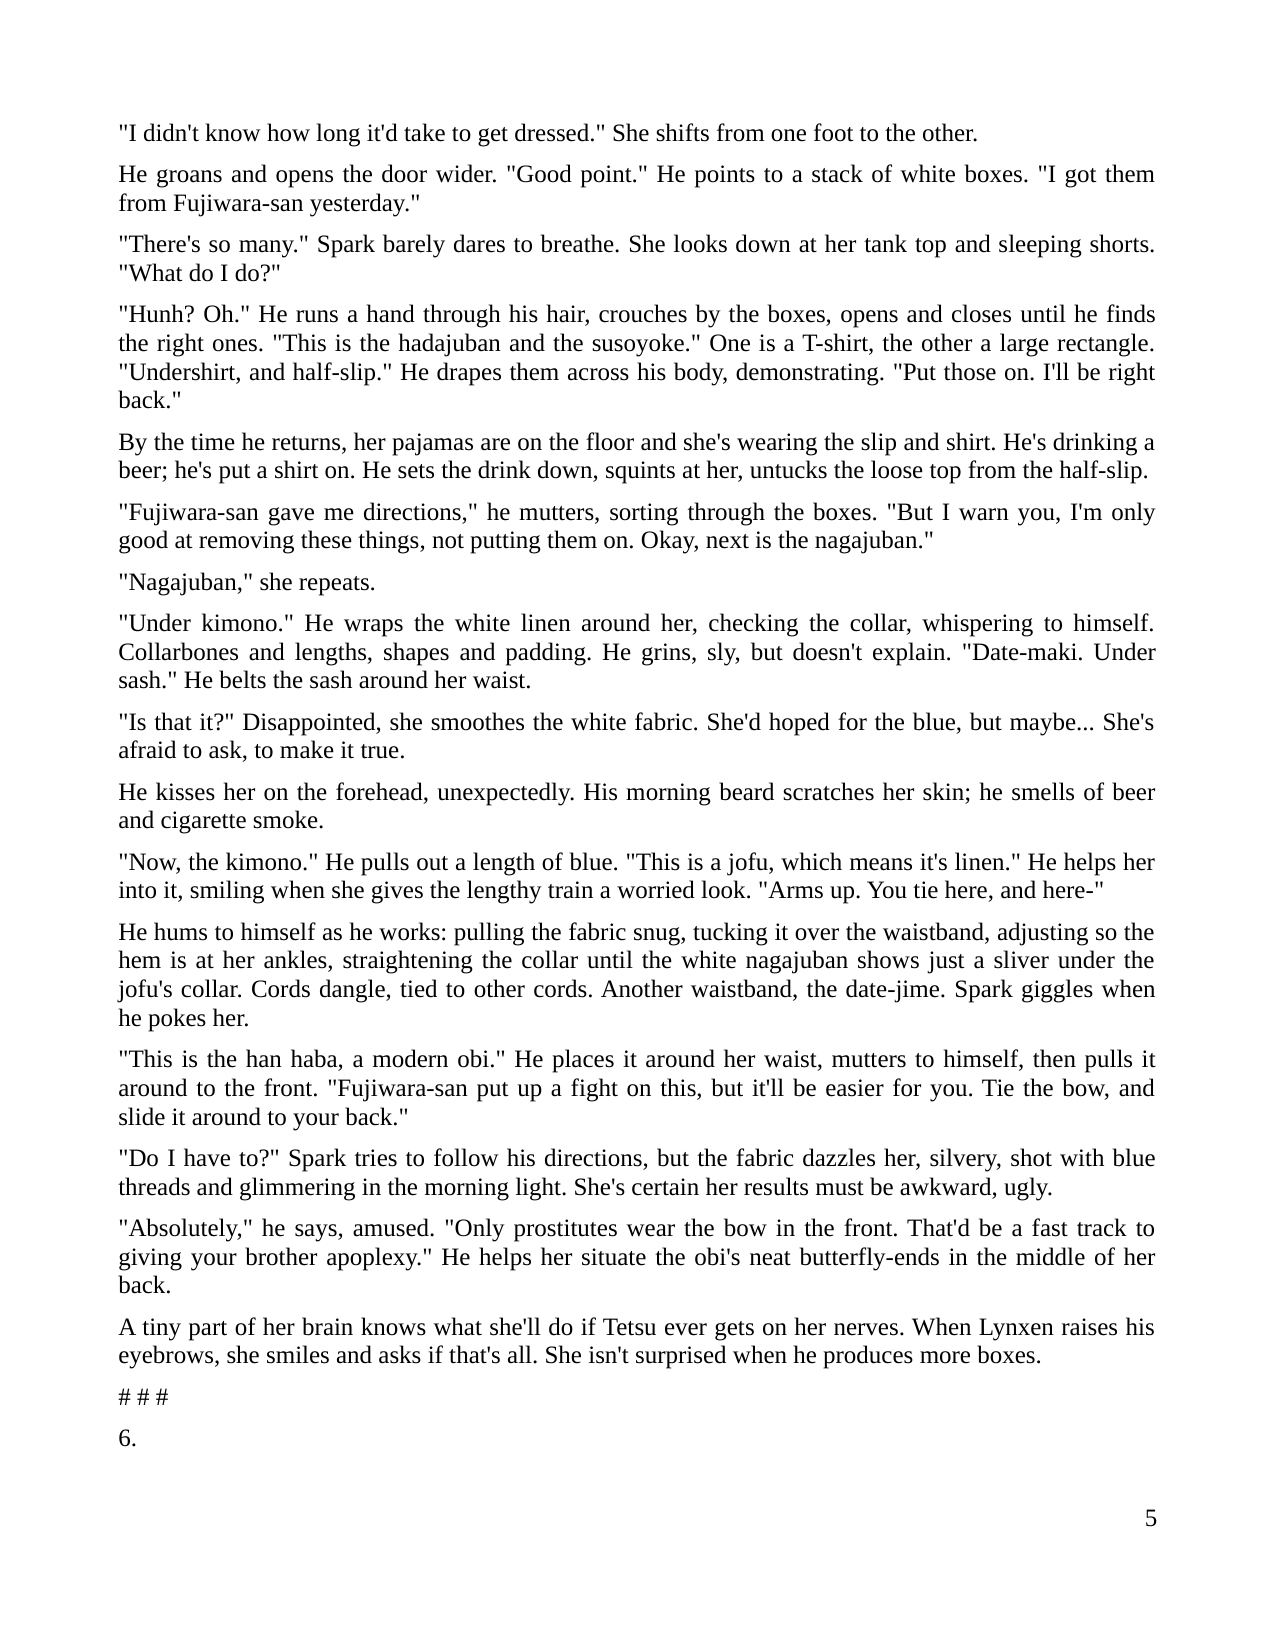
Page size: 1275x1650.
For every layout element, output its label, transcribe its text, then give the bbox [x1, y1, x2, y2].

text "This is the han haba, a modern obi." He places it around her waist, mutters to himself, then pulls it around to the front. "Fujiwara-san put up a fight on this, but it'll be easier for you. Tie the bow, and slide it around to your back." [118, 1044, 1157, 1131]
text "I didn't know how long it'd take to get dressed." She shifts from one foot to the other. [118, 118, 1157, 147]
text "Fujiwara-san gave me directions," he mutters, sorting through the boxes. "But I warn you, I'm only good at removing these things, not putting them on. Okay, next is the nagajuban." [118, 497, 1157, 554]
text # # # [118, 1382, 1157, 1411]
text A tiny part of her brain knows what she'll do if Tetsu ever gets on her nerves. When Lynxen raises his eyebrows, she smiles and asks if that's all. She isn't surprised when he produces more boxes. [118, 1312, 1157, 1369]
text By the time he returns, her pajamas are on the floor and she's wearing the slip and shirt. He's drinking a beer; he's put a shirt on. He sets the drink down, squints at her, untucks the loose top from the half-slip. [118, 427, 1157, 484]
text "Hunh? Oh." He runs a hand through his hair, crouches by the boxes, opens and closes until he finds the right ones. "This is the hadajuban and the susoyoke." One is a T-shirt, the other a large rectangle. "Undershirt, and half-slip." He drapes them across his body, demonstrating. "Put those on. I'll be right back." [118, 299, 1157, 414]
text He kisses her on the forehead, unexpectedly. His morning beard scratches her skin; he smells of beer and cigarette smoke. [118, 777, 1157, 834]
text "Absolutely," he says, amused. "Only prostitutes wear the bow in the front. That'd be a fast track to giving your brother apoplexy." He helps her situate the obi's neat butterfly-ends in the middle of her back. [118, 1213, 1157, 1299]
text "Is that it?" Disappointed, she smoothes the white fabric. She'd hoped for the blue, but maybe... She's afraid to ask, to make it true. [118, 707, 1157, 764]
text He groans and opens the door wider. "Good point." He points to a stack of white boxes. "I got them from Fujiwara-san yesterday." [118, 159, 1157, 217]
text "Under kimono." He wraps the white linen around her, checking the collar, whispering to himself. Collarbones and lengths, shapes and padding. He grins, sly, but doesn't explain. "Date-maki. Under sash." He belts the sash around her waist. [118, 608, 1157, 694]
text 6. [118, 1423, 1157, 1452]
text "Do I have to?" Spark tries to follow his directions, but the fabric dazzles her, silvery, shot with blue threads and glimmering in the morning light. She's certain her results must be awkward, ugly. [118, 1143, 1157, 1201]
text "Nagajuban," she repeats. [118, 567, 1157, 596]
text "Now, the kimono." He pulls out a length of blue. "This is a jofu, which means it's linen." He helps her into it, smiling when she gives the lengthy train a worried look. "Arms up. You tie here, and here-" [118, 847, 1157, 904]
text He hums to himself as he works: pulling the fabric snug, tucking it over the waistband, adjusting so the hem is at her ankles, straightening the collar until the white nagajuban shows just a sliver under the jofu's collar. Cords dangle, tied to other cords. Another waistband, the date-jime. Spark giggles when he pokes her. [118, 917, 1157, 1032]
text "There's so many." Spark barely dares to breathe. She looks down at her tank top and sleeping shorts. "What do I do?" [118, 229, 1157, 287]
